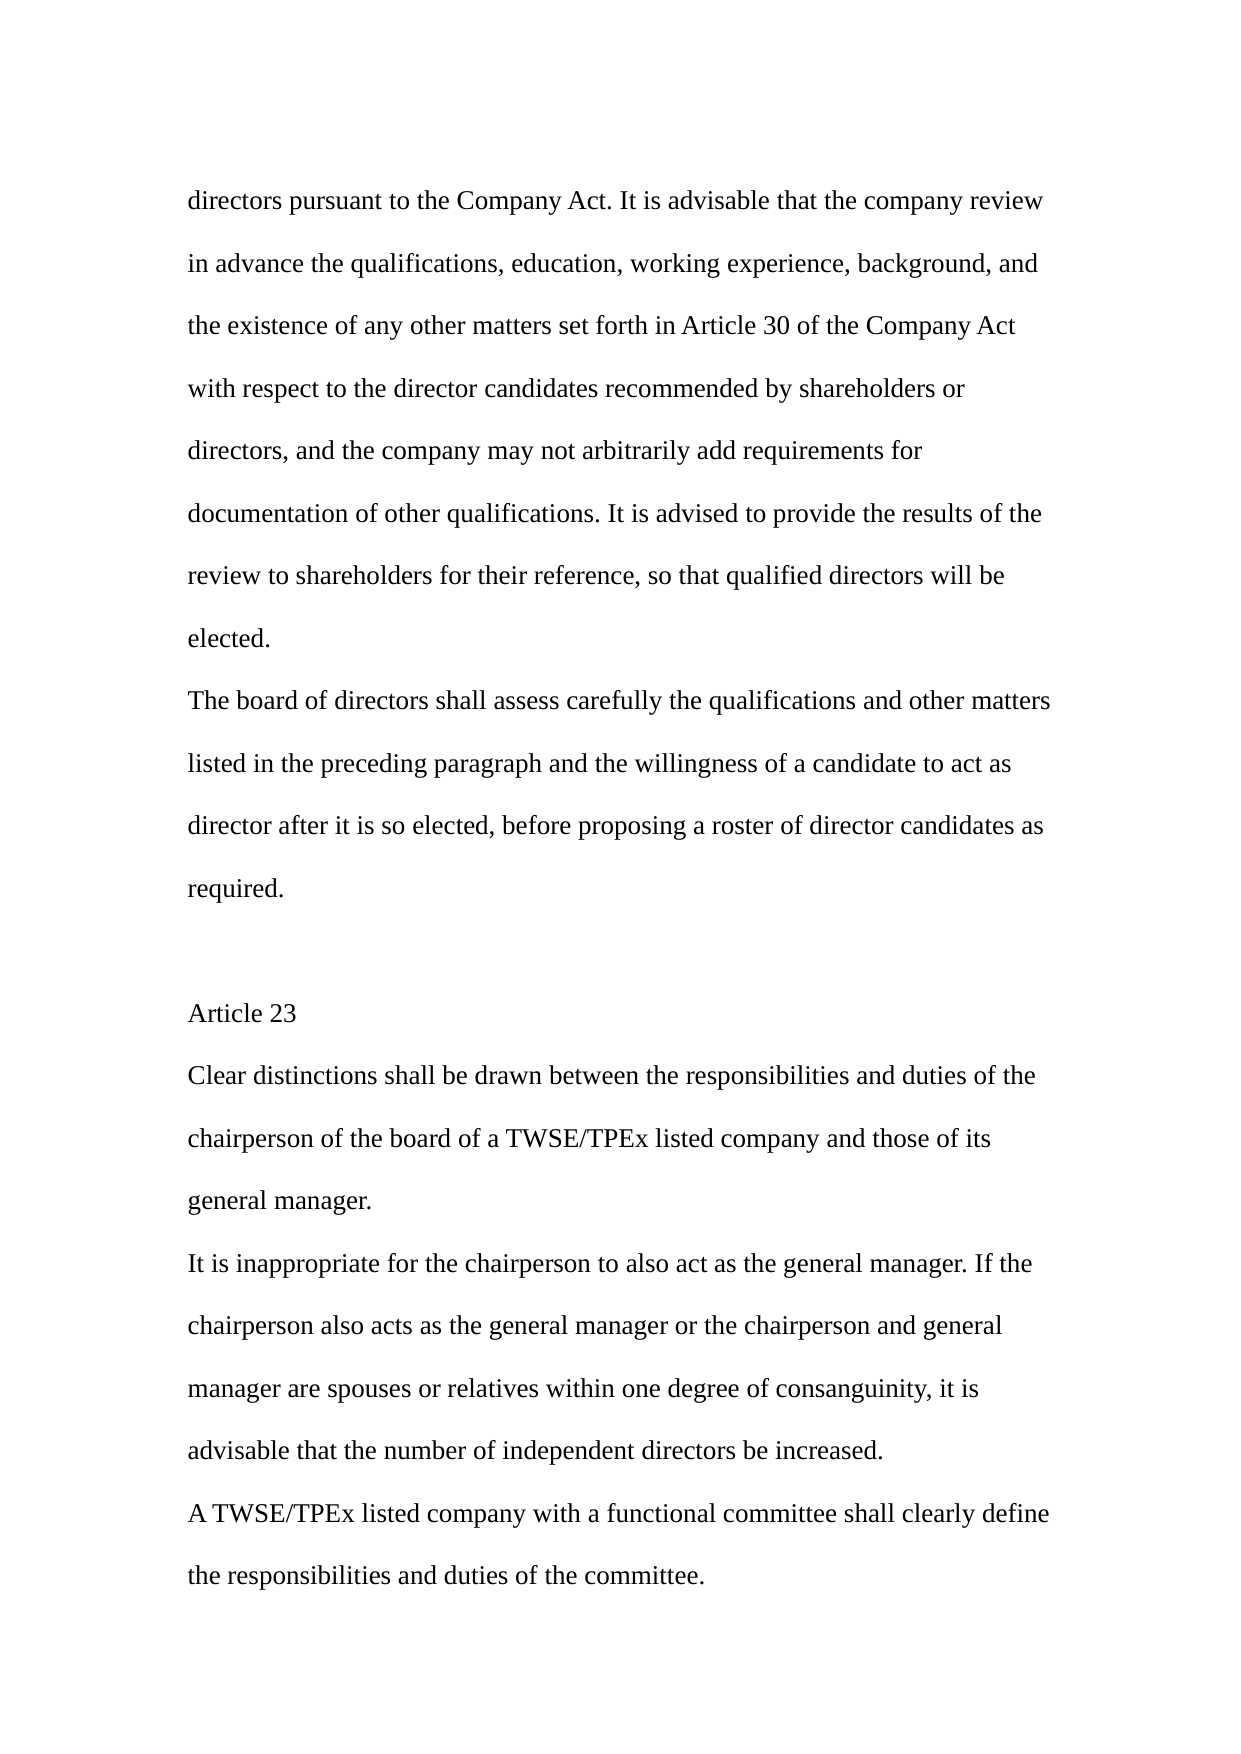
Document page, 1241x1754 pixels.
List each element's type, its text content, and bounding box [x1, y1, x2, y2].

text A TWSE/TPEx listed company with a functional committee shall clearly define the responsibilities and duties of the committee. [187, 1471, 1053, 1596]
text directors pursuant to the Company Act. It is advisable that the company review in advance the qualifications, education, working experience, background, and the existence of any other matters set forth in Article 30 of the Company Act with respect to the director candidates recommended by shareholders or directors, and the company may not arbitrarily add requirements for documentation of other qualifications. It is advised to provide the results of the review to shareholders for their reference, so that qualified directors will be elected. [187, 158, 1053, 658]
text The board of directors shall assess carefully the qualifications and other matters listed in the preceding paragraph and the willingness of a candidate to act as director after it is so elected, before proposing a roster of director candidates as required. [187, 658, 1053, 908]
text Article 23 [187, 971, 1053, 1033]
text It is inappropriate for the chairperson to also act as the general manager. If the chairperson also acts as the general manager or the chairperson and general manager are spouses or relatives within one degree of consanguinity, it is advisable that the number of independent directors be increased. [187, 1221, 1053, 1471]
text Clear distinctions shall be drawn between the responsibilities and duties of the chairperson of the board of a TWSE/TPEx listed company and those of its general manager. [187, 1033, 1053, 1221]
